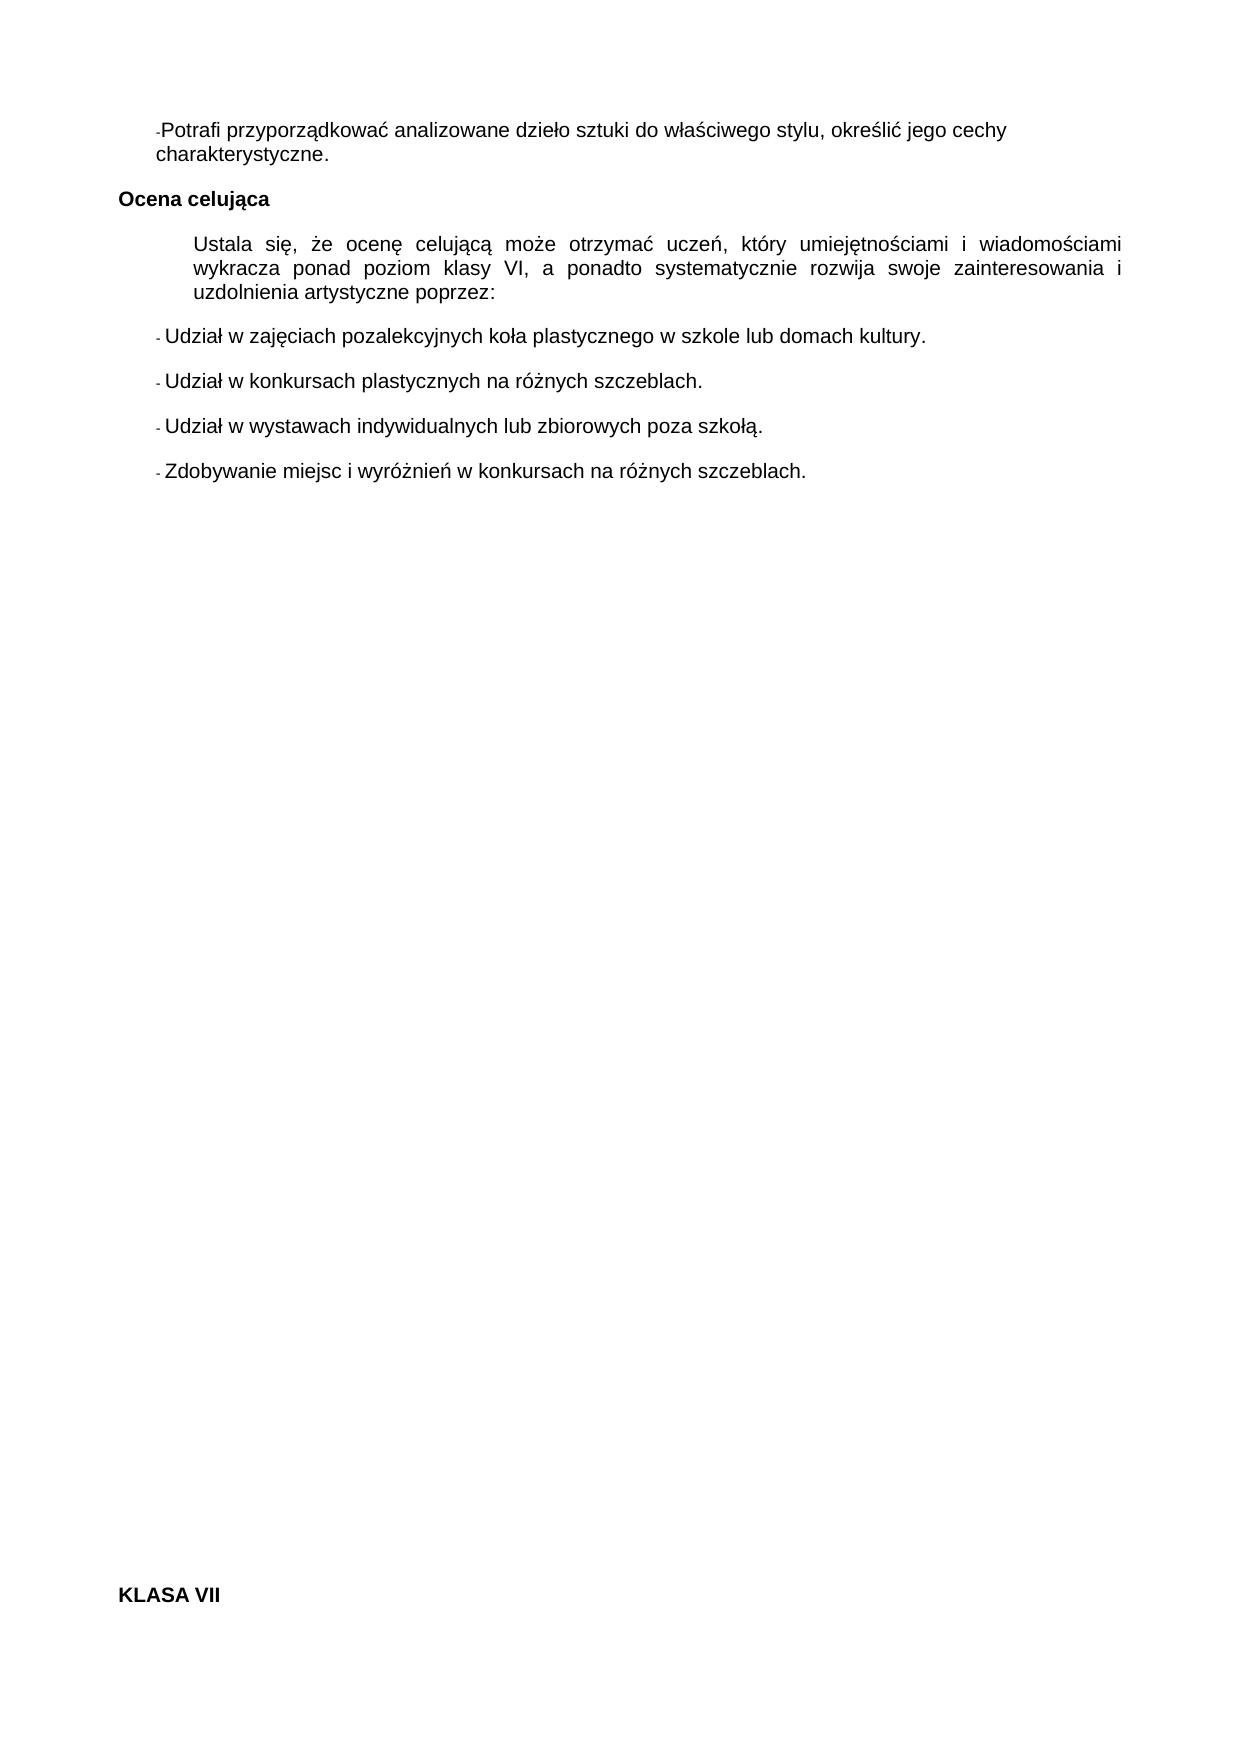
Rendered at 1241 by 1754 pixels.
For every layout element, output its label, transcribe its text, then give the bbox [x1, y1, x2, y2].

text - Udział w wystawach indywidualnych lub zbiorowych poza szkołą. [156, 414, 1122, 438]
text - Udział w zajęciach pozalekcyjnych koła plastycznego w szkole lub domach kultury. [156, 324, 1122, 348]
text Ocena celująca [118, 187, 1122, 211]
text -Potrafi przyporządkować analizowane dzieło sztuki do właściwego stylu, określić jego cechy charakterystyczne. [156, 118, 1122, 166]
text KLASA VII [118, 1583, 1122, 1607]
text - Zdobywanie miejsc i wyróżnień w konkursach na różnych szczeblach. [156, 459, 1122, 483]
list Ustala się, że ocenę celującą może otrzymać uczeń, który umiejętnościami i wiadomościami wykracza ponad poziom klasy VI, a ponadto systematycznie rozwija swoje zainteresowania i uzdolnienia artystyczne poprzez: [156, 232, 1122, 303]
text - Udział w konkursach plastycznych na różnych szczeblach. [156, 369, 1122, 393]
